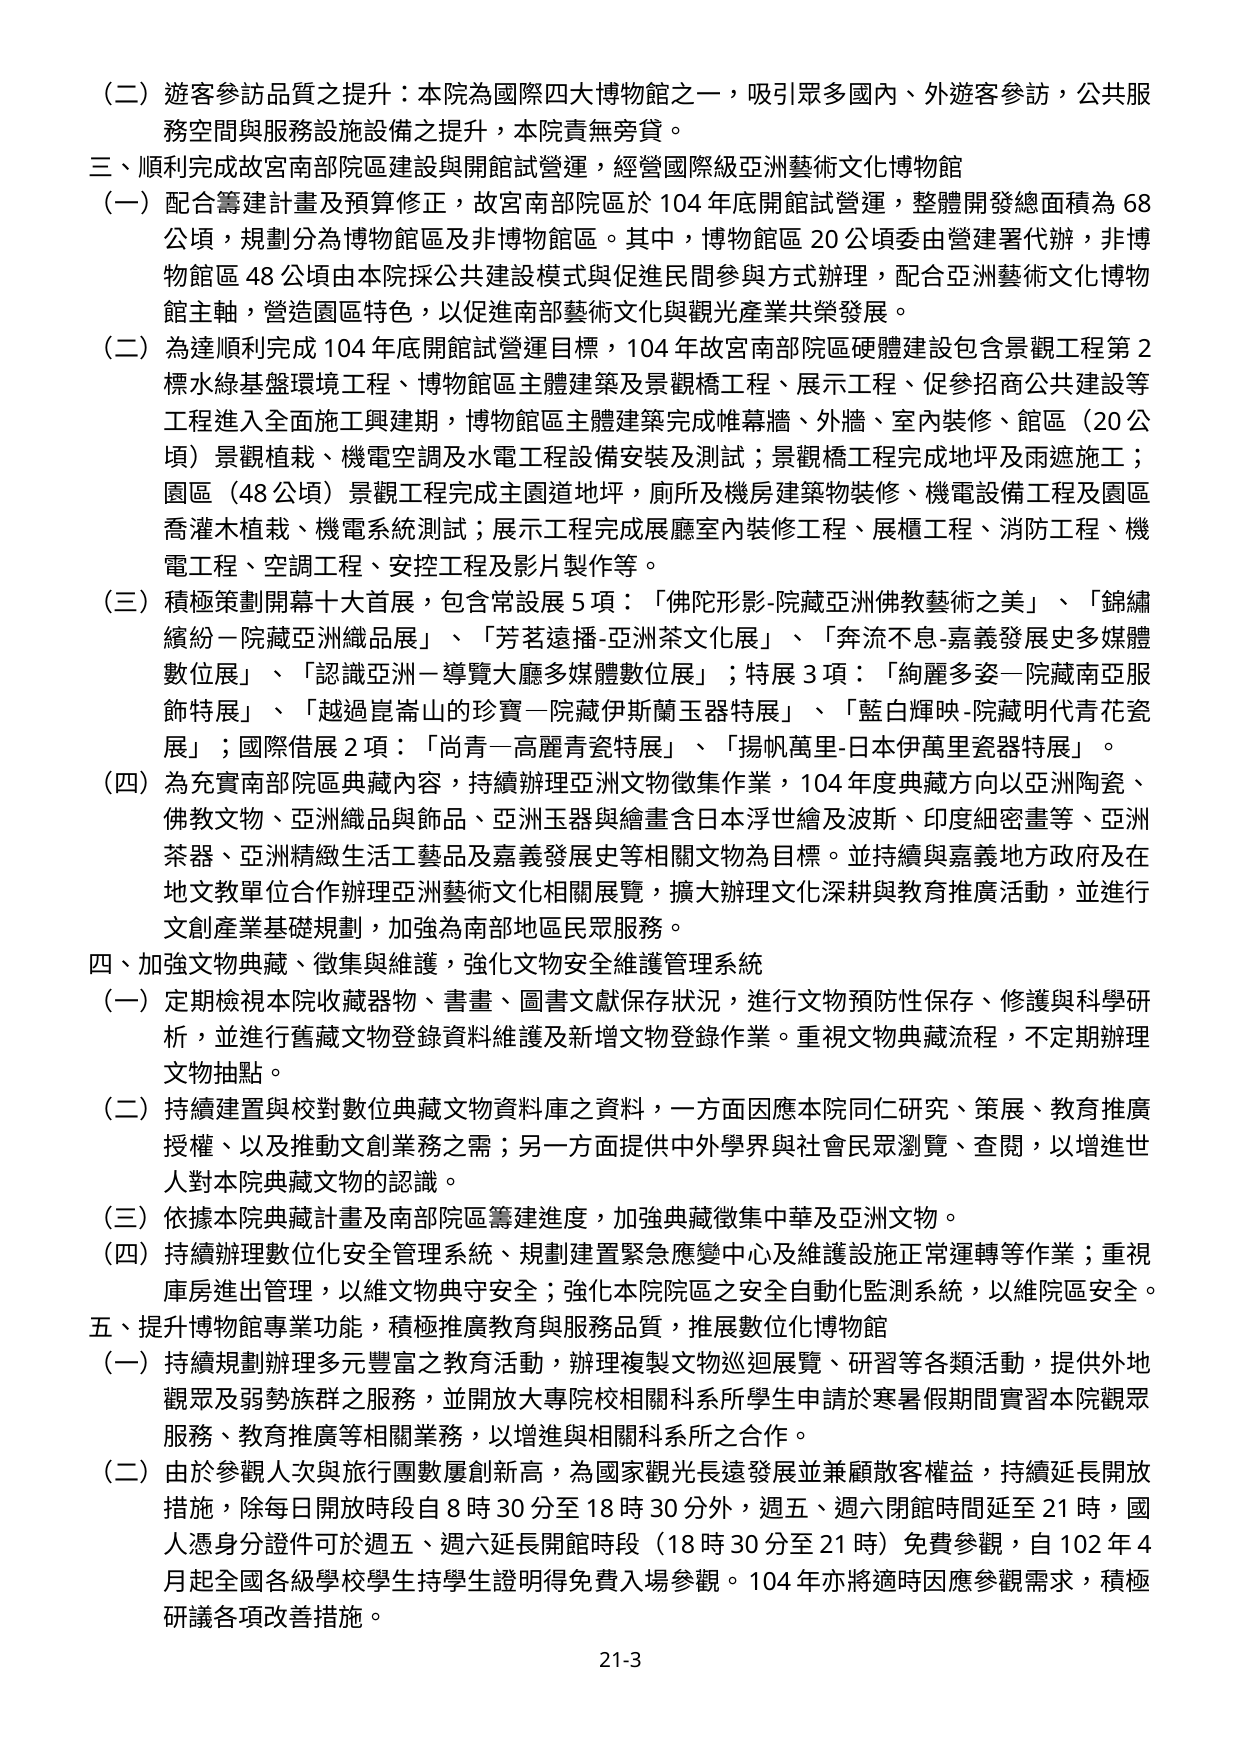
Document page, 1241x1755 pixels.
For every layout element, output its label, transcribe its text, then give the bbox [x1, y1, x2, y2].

text （四）為充實南部院區典藏內容，持續辦理亞洲文物徵集作業，104年度典藏方向以亞洲陶瓷、佛教文物、亞洲織品與飾品、亞洲玉器與繪畫含日本浮世繪及波斯、印度細密畫等、亞洲茶器、亞洲精緻生活工藝品及嘉義發展史等相關文物為目標。並持續與嘉義地方政府及在地文教單位合作辦理亞洲藝術文化相關展覽，擴大辦理文化深耕與教育推廣活動，並進行文創產業基礎規劃，加強為南部地區民眾服務。 [89, 764, 1152, 945]
text （二）遊客參訪品質之提升：本院為國際四大博物館之一，吸引眾多國內、外遊客參訪，公共服務空間與服務設施設備之提升，本院責無旁貸。 [89, 75, 1152, 147]
text （一）配合籌建計畫及預算修正，故宮南部院區於104年底開館試營運，整體開發總面積為68公頃，規劃分為博物館區及非博物館區。其中，博物館區20公頃委由營建署代辦，非博物館區48公頃由本院採公共建設模式與促進民間參與方式辦理，配合亞洲藝術文化博物館主軸，營造園區特色，以促進南部藝術文化與觀光產業共榮發展。 [89, 184, 1152, 329]
text （三）依據本院典藏計畫及南部院區籌建進度，加強典藏徵集中華及亞洲文物。 [89, 1199, 1152, 1235]
text （一）定期檢視本院收藏器物、書畫、圖書文獻保存狀況，進行文物預防性保存、修護與科學研析，並進行舊藏文物登錄資料維護及新增文物登錄作業。重視文物典藏流程，不定期辦理文物抽點。 [89, 981, 1152, 1090]
text 五、提升博物館專業功能，積極推廣教育與服務品質，推展數位化博物館 [89, 1307, 1152, 1344]
text （二）持續建置與校對數位典藏文物資料庫之資料，一方面因應本院同仁研究、策展、教育推廣、授權、以及推動文創業務之需；另一方面提供中外學界與社會民眾瀏覽、查閱，以增進世人對本院典藏文物的認識。 [89, 1090, 1152, 1199]
text （三）積極策劃開幕十大首展，包含常設展5項：「佛陀形影-院藏亞洲佛教藝術之美」、「錦繡繽紛－院藏亞洲織品展」、「芳茗遠播-亞洲茶文化展」、「奔流不息-嘉義發展史多媒體數位展」、「認識亞洲－導覽大廳多媒體數位展」；特展3項：「絢麗多姿—院藏南亞服飾特展」、「越過崑崙山的珍寶—院藏伊斯蘭玉器特展」、「藍白輝映-院藏明代青花瓷展」；國際借展2項：「尚青—高麗青瓷特展」、「揚帆萬里-日本伊萬里瓷器特展」。 [89, 582, 1152, 764]
text 三、順利完成故宮南部院區建設與開館試營運，經營國際級亞洲藝術文化博物館 [89, 147, 1152, 184]
text （四）持續辦理數位化安全管理系統、規劃建置緊急應變中心及維護設施正常運轉等作業；重視庫房進出管理，以維文物典守安全；強化本院院區之安全自動化監測系統，以維院區安全。 [89, 1235, 1152, 1307]
text 四、加強文物典藏、徵集與維護，強化文物安全維護管理系統 [89, 945, 1152, 981]
text （一）持續規劃辦理多元豐富之教育活動，辦理複製文物巡迴展覽、研習等各類活動，提供外地觀眾及弱勢族群之服務，並開放大專院校相關科系所學生申請於寒暑假期間實習本院觀眾服務、教育推廣等相關業務，以增進與相關科系所之合作。 [89, 1344, 1152, 1452]
text （二）為達順利完成104年底開館試營運目標，104年故宮南部院區硬體建設包含景觀工程第2標水綠基盤環境工程、博物館區主體建築及景觀橋工程、展示工程、促參招商公共建設等工程進入全面施工興建期，博物館區主體建築完成帷幕牆、外牆、室內裝修、館區（20公頃）景觀植栽、機電空調及水電工程設備安裝及測試；景觀橋工程完成地坪及雨遮施工；園區（48公頃）景觀工程完成主園道地坪，廁所及機房建築物裝修、機電設備工程及園區喬灌木植栽、機電系統測試；展示工程完成展廳室內裝修工程、展櫃工程、消防工程、機電工程、空調工程、安控工程及影片製作等。 [89, 329, 1152, 582]
text （二）由於參觀人次與旅行團數屢創新高，為國家觀光長遠發展並兼顧散客權益，持續延長開放措施，除每日開放時段自8時30分至18時30分外，週五、週六閉館時間延至21時，國人憑身分證件可於週五、週六延長開館時段（18時30分至21時）免費參觀，自102年4月起全國各級學校學生持學生證明得免費入場參觀。104年亦將適時因應參觀需求，積極研議各項改善措施。 [89, 1452, 1152, 1634]
